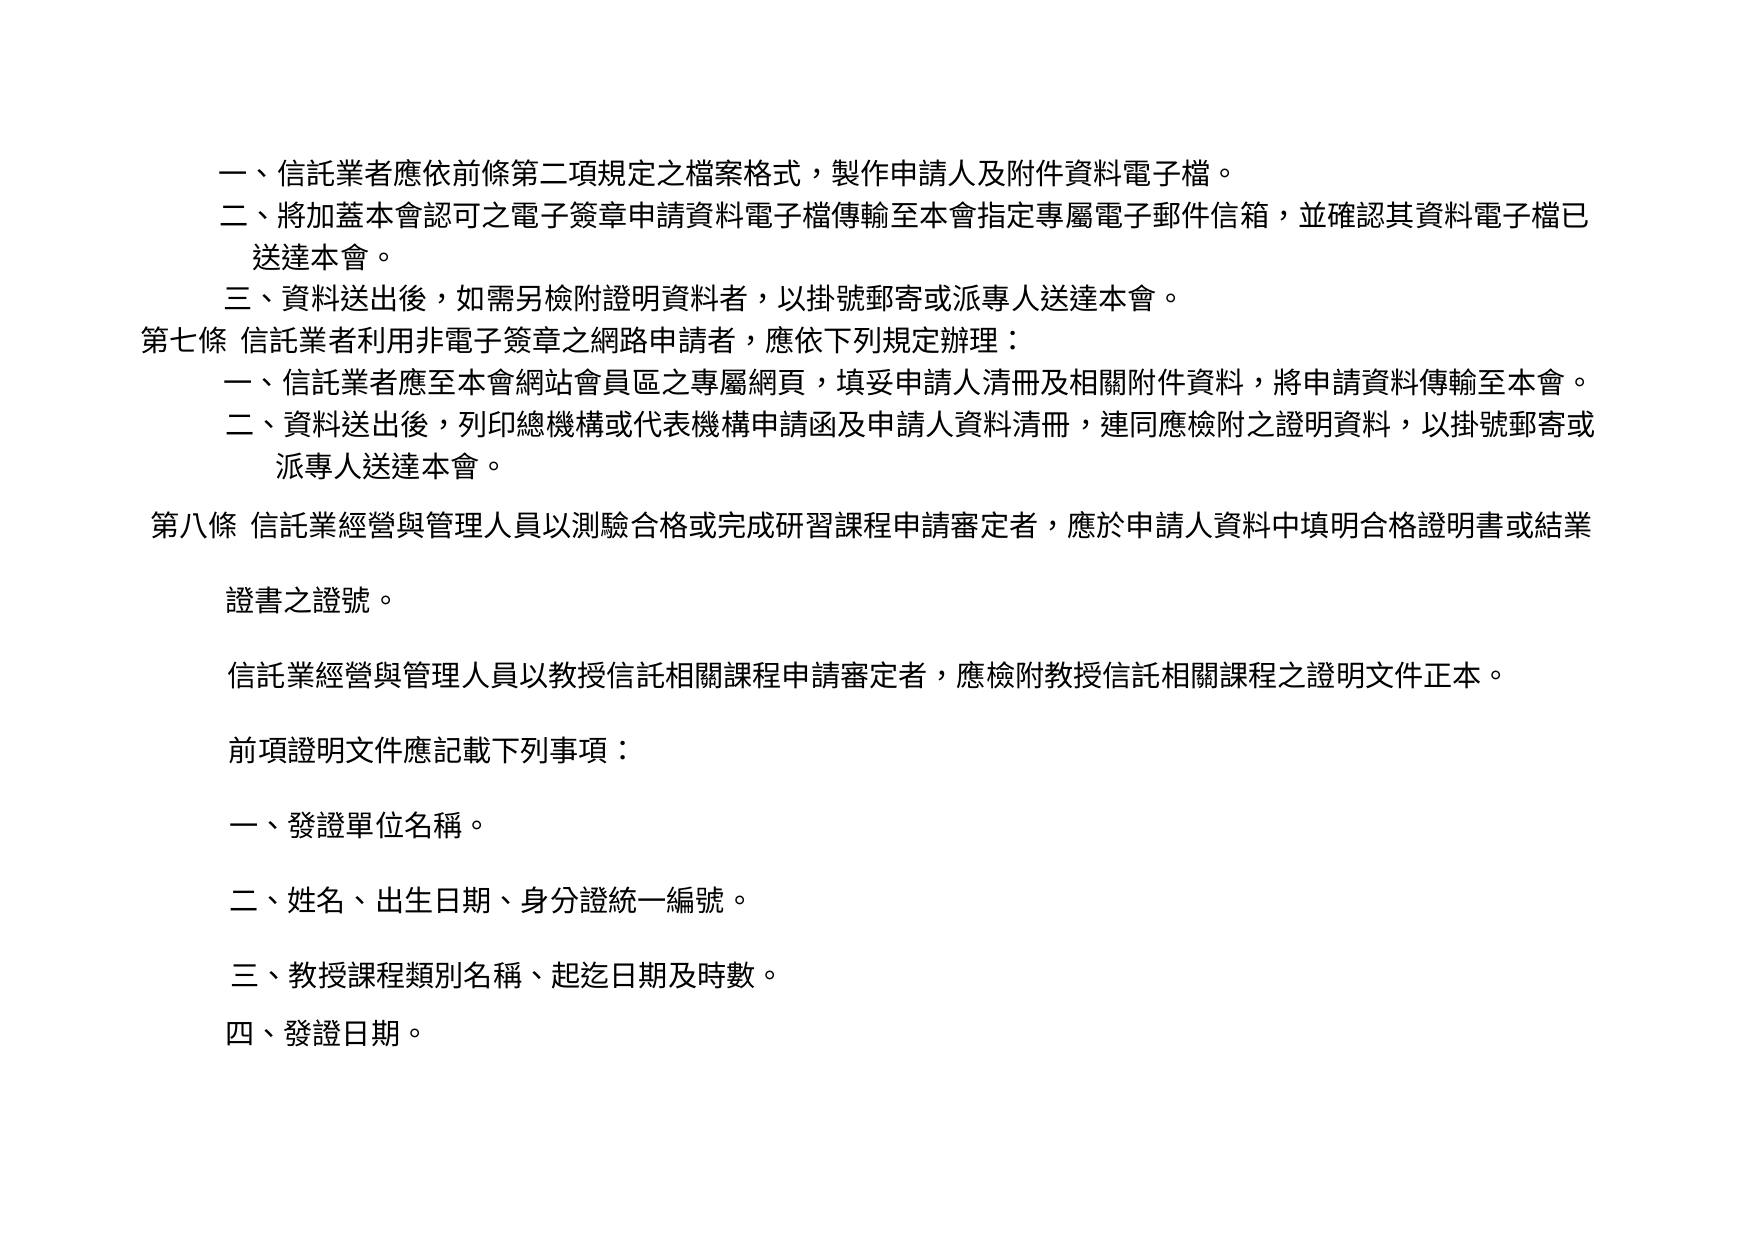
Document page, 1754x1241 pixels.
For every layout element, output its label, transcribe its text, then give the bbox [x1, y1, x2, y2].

text 一、信託業者應依前條第二項規定之檔案格式，製作申請人及附件資料電子檔。 [218, 151, 1604, 193]
text 信託業經營與管理人員以教授信託相關課程申請審定者，應檢附教授信託相關課程之證明文件正本。 [227, 636, 1604, 711]
text 二、將加蓋本會認可之電子簽章申請資料電子檔傳輸至本會指定專屬電子郵件信箱，並確認其資料電子檔已送達本會。 [219, 193, 1604, 276]
text 四、發證日期。 [225, 1011, 1604, 1053]
text 派專人送達本會。 [275, 444, 1604, 486]
text 前項證明文件應記載下列事項： [229, 711, 1604, 786]
text 一、信託業者應至本會網站會員區之專屬網頁，填妥申請人清冊及相關附件資料，將申請資料傳輸至本會。 [223, 360, 1604, 401]
text 證書之證號。 [225, 561, 1604, 636]
text 三、教授課程類別名稱、起迄日期及時數。 [201, 936, 1604, 1011]
text 三、資料送出後，如需另檢附證明資料者，以掛號郵寄或派專人送達本會。 [223, 276, 1604, 318]
text 第八條 信託業經營與管理人員以測驗合格或完成研習課程申請審定者，應於申請人資料中填明合格證明書或結業 [150, 486, 1604, 561]
text 二、姓名、出生日期、身分證統一編號。 [201, 861, 1604, 936]
text 一、發證單位名稱。 [201, 786, 1604, 861]
text 第七條 信託業者利用非電子簽章之網路申請者，應依下列規定辦理： [140, 318, 1604, 360]
text 二、資料送出後，列印總機構或代表機構申請函及申請人資料清冊，連同應檢附之證明資料，以掛號郵寄或 [225, 401, 1604, 444]
